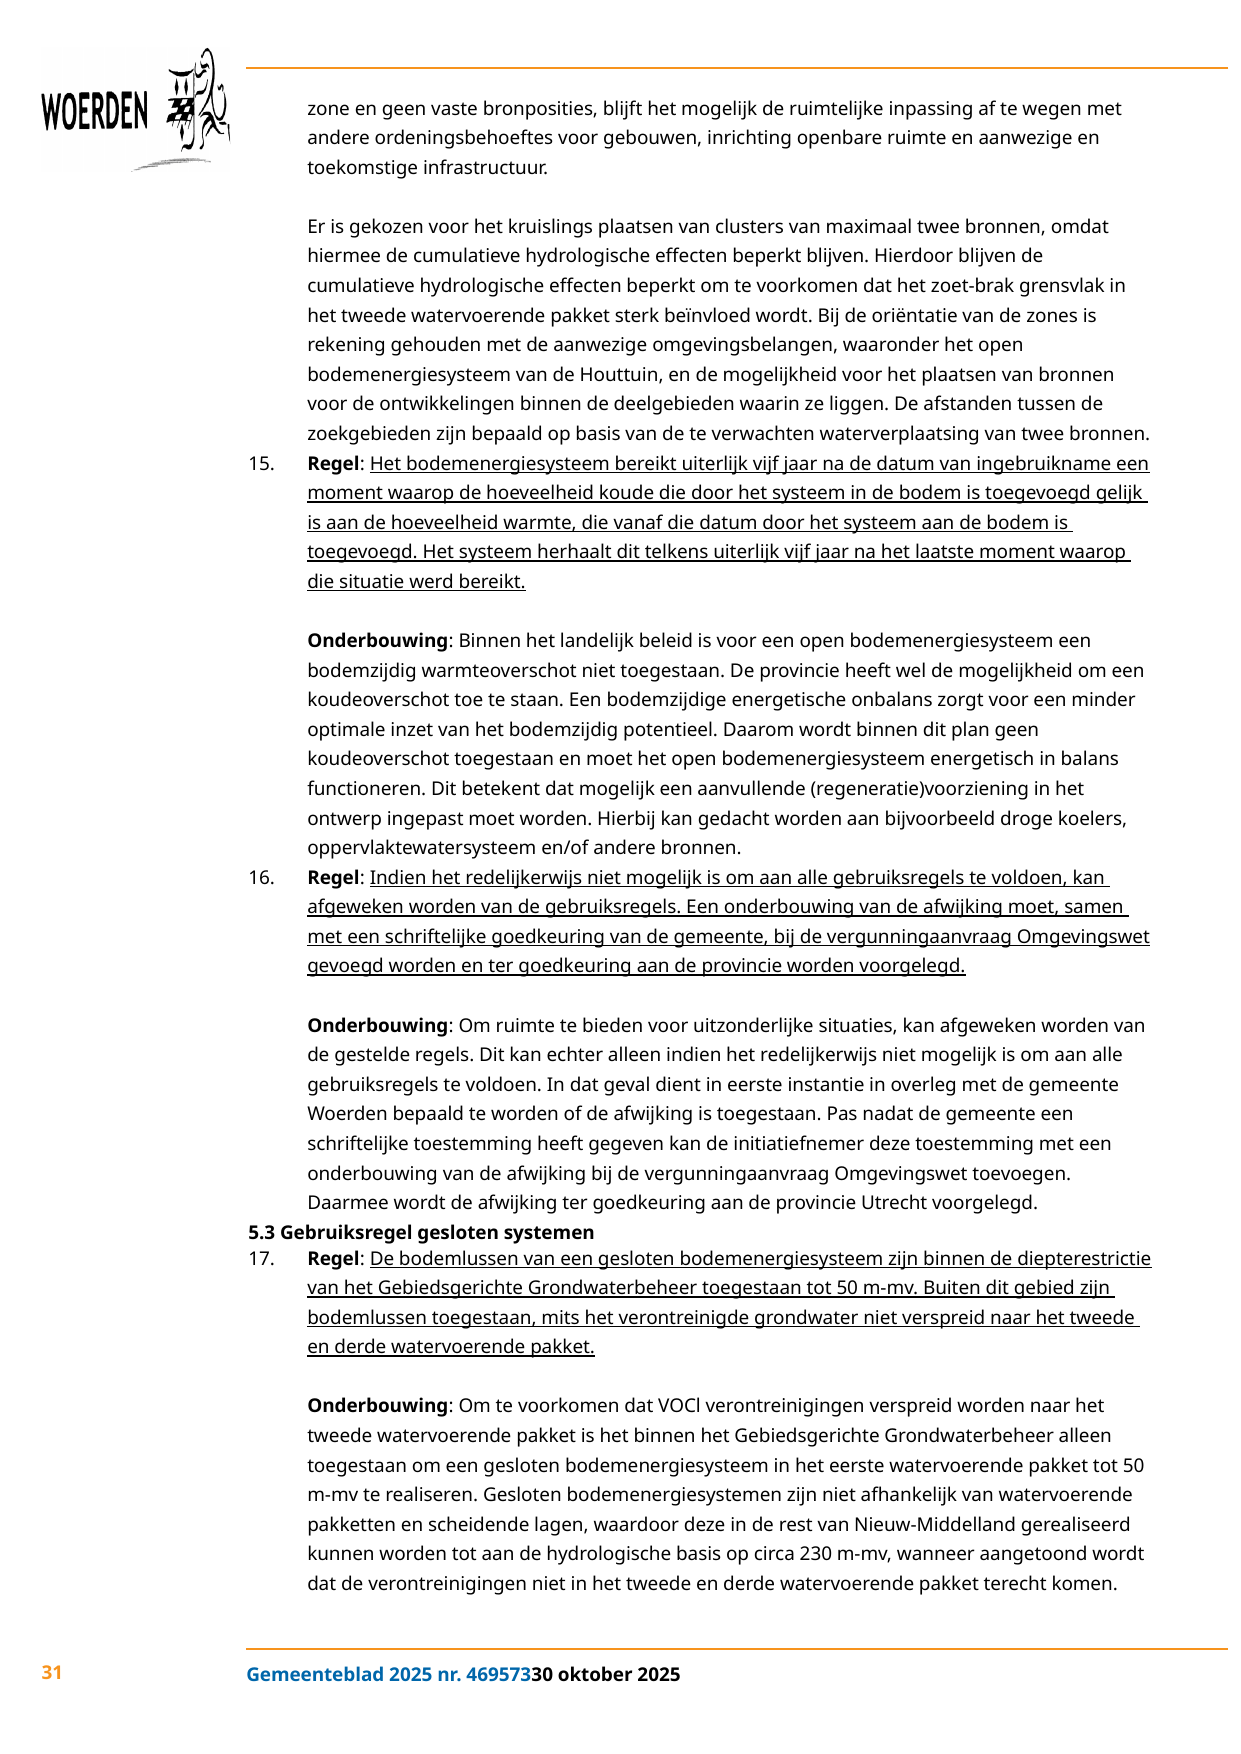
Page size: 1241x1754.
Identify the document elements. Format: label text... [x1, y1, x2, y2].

list Regel: De bodemlussen van een gesloten bodemenergiesysteem zijn binnen de diepterestrictie van het Gebiedsgerichte Grondwaterbeheer toegestaan tot 50 m-mv. Buiten dit gebied zijn bodemlussen toegestaan, mits het verontreinigde grondwater niet verspreid naar het tweede en derde watervoerende pakket. [248, 1245, 1152, 1359]
list Onderbouwing: Binnen het landelijk beleid is voor een open bodemenergiesysteem een bodemzijdig warmteoverschot niet toegestaan. De provincie heeft wel de mogelijkheid om een koudeoverschot toe te staan. Een bodemzijdige energetische onbalans zorgt voor een minder optimale inzet van het bodemzijdig potentieel. Daarom wordt binnen dit plan geen koudeoverschot toegestaan en moet het open bodemenergiesysteem energetisch in balans functioneren. Dit betekent dat mogelijk een aanvullende (regeneratie)voorziening in het ontwerp ingepast moet worden. Hierbij kan gedacht worden aan bijvoorbeeld droge koelers, oppervlaktewatersysteem en/of andere bronnen. [248, 627, 1152, 860]
list Onderbouwing: Om ruimte te bieden voor uitzonderlijke situaties, kan afgeweken worden van de gestelde regels. Dit kan echter alleen indien het redelijkerwijs niet mogelijk is om aan alle gebruiksregels te voldoen. In dat geval dient in eerste instantie in overleg met de gemeente Woerden bepaald te worden of de afwijking is toegestaan. Pas nadat de gemeente een schriftelijke toestemming heeft gegeven kan de initiatiefnemer deze toestemming met een onderbouwing van de afwijking bij de vergunningaanvraag Omgevingswet toevoegen. Daarmee wordt de afwijking ter goedkeuring aan de provincie Utrecht voorgelegd. [248, 1012, 1152, 1215]
list Onderbouwing: Om te voorkomen dat VOCl verontreinigingen verspreid worden naar het tweede watervoerende pakket is het binnen het Gebiedsgerichte Grondwaterbeheer alleen toegestaan om een gesloten bodemenergiesysteem in het eerste watervoerende pakket tot 50 m-mv te realiseren. Gesloten bodemenergiesystemen zijn niet afhankelijk van watervoerende pakketten en scheidende lagen, waardoor deze in de rest van Nieuw-Middelland gerealiseerd kunnen worden tot aan de hydrologische basis op circa 230 m-mv, wanneer aangetoond wordt dat de verontreinigingen niet in het tweede en derde watervoerende pakket terecht komen. [248, 1393, 1152, 1596]
text 5.3 Gebruiksregel gesloten systemen [248, 1219, 1152, 1245]
list zone en geen vaste bronposities, blijft het mogelijk de ruimtelijke inpassing af te wegen met andere ordeningsbehoeftes voor gebouwen, inrichting openbare ruimte en aanwezige en toekomstige infrastructuur. [248, 95, 1152, 180]
picture [41, 47, 231, 172]
list Er is gekozen voor het kruislings plaatsen van clusters van maximaal twee bronnen, omdat hiermee de cumulatieve hydrologische effecten beperkt blijven. Hierdoor blijven de cumulatieve hydrologische effecten beperkt om te voorkomen dat het zoet-brak grensvlak in het tweede watervoerende pakket sterk beïnvloed wordt. Bij de oriëntatie van de zones is rekening gehouden met de aanwezige omgevingsbelangen, waaronder het open bodemenergiesysteem van de Houttuin, en de mogelijkheid voor het plaatsen van bronnen voor de ontwikkelingen binnen de deelgebieden waarin ze liggen. De afstanden tussen de zoekgebieden zijn bepaald op basis van de te verwachten waterverplaatsing van twee bronnen. [248, 213, 1152, 446]
list Regel: Het bodemenergiesysteem bereikt uiterlijk vijf jaar na de datum van ingebruikname een moment waarop de hoeveelheid koude die door het systeem in de bodem is toegevoegd gelijk is aan de hoeveelheid warmte, die vanaf die datum door het systeem aan de bodem is toegevoegd. Het systeem herhaalt dit telkens uiterlijk vijf jaar na het laatste moment waarop die situatie werd bereikt. [248, 450, 1152, 594]
list Regel: Indien het redelijkerwijs niet mogelijk is om aan alle gebruiksregels te voldoen, kan afgeweken worden van de gebruiksregels. Een onderbouwing van de afwijking moet, samen met een schriftelijke goedkeuring van de gemeente, bij de vergunningaanvraag Omgevingswet gevoegd worden en ter goedkeuring aan de provincie worden voorgelegd. [248, 864, 1152, 978]
